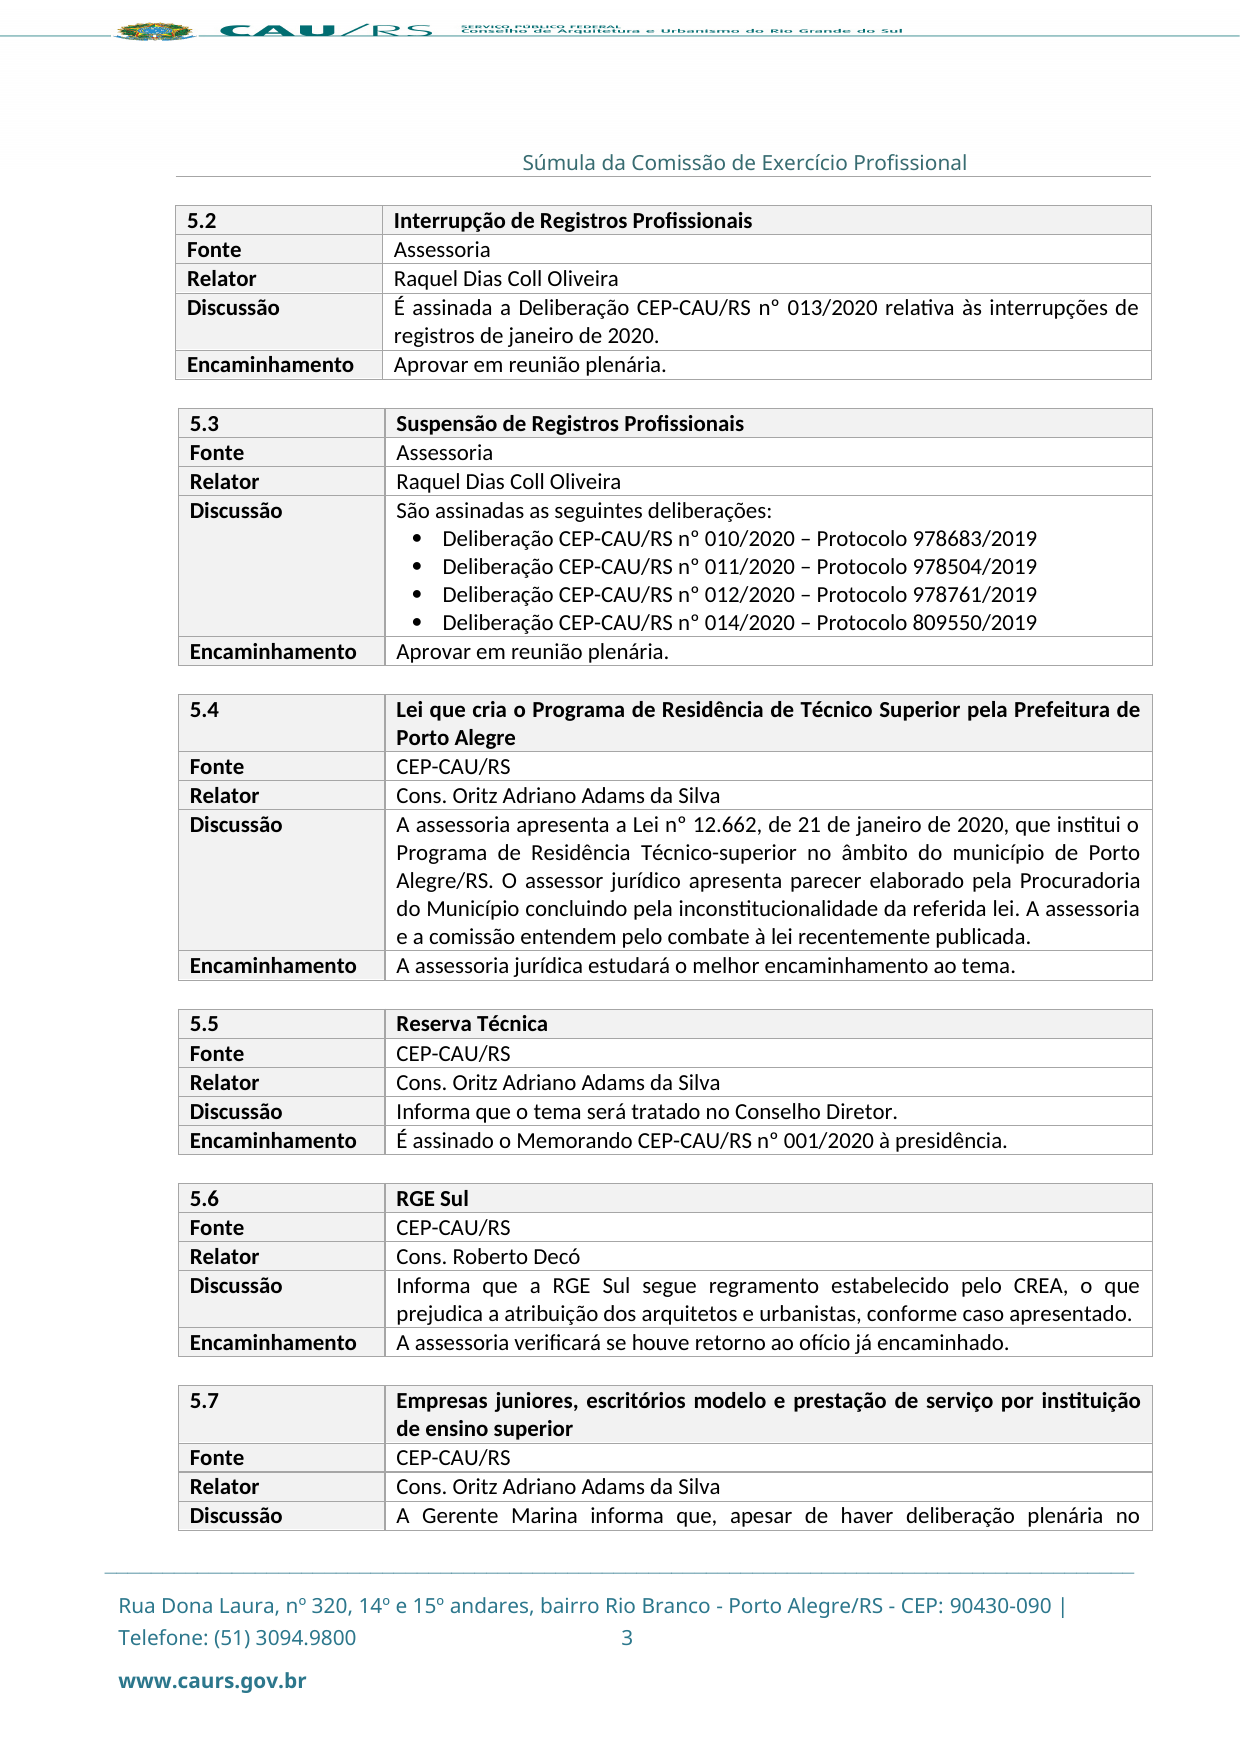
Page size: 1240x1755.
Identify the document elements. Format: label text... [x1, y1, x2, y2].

table_cell 5.6 [179, 1184, 384, 1212]
table_cell Assessoria [386, 438, 1152, 466]
table_cell Informa que a RGE Sul segue regramento estabelecido pelo CREA, o que prejudica a atribuição dos arquitetos e urbanistas, conforme caso apresentado. [386, 1271, 1152, 1327]
table_cell Fonte [179, 438, 384, 466]
table_cell Cons. Oritz Adriano Adams da Silva [386, 1473, 1152, 1501]
table_cell Cons. Oritz Adriano Adams da Silva [386, 1068, 1152, 1096]
table_cell [178, 666, 1153, 694]
table_cell Fonte [176, 235, 382, 263]
table_cell Relator [179, 1242, 384, 1270]
table_cell Discussão [179, 1097, 384, 1125]
table_cell Cons. Roberto Decó [386, 1242, 1152, 1270]
table_cell [176, 177, 1151, 205]
table_cell Lei que cria o Programa de Residência de Técnico Superior pela Prefeitura de Porto Alegre [386, 695, 1152, 751]
table_cell Relator [179, 1068, 384, 1096]
table_cell Fonte [179, 752, 384, 780]
table_cell A assessoria verificará se houve retorno ao ofício já encaminhado. [386, 1328, 1152, 1356]
table_cell Relator [176, 264, 382, 292]
table_cell Encaminhamento [179, 1328, 384, 1356]
table_cell Assessoria [383, 235, 1151, 263]
table_cell Encaminhamento [179, 1126, 384, 1154]
table_cell Encaminhamento [179, 951, 384, 979]
table_cell Cons. Oritz Adriano Adams da Silva [386, 781, 1152, 809]
table_cell A assessoria apresenta a Lei nº 12.662, de 21 de janeiro de 2020, que institui o Programa de Residência Técnico-superior no âmbito do município de Porto Alegre/RS. O assessor jurídico apresenta parecer elaborado pela Procuradoria do Município concluindo pela inconstitucionalidade da referida lei. A assessoria e a comissão entendem pelo combate à lei recentemente publicada. [386, 810, 1152, 950]
table_cell Raquel Dias Coll Oliveira [386, 467, 1152, 495]
table_cell Discussão [176, 294, 382, 349]
table_cell RGE Sul [386, 1184, 1152, 1212]
table_cell Relator [179, 467, 384, 495]
table_cell Informa que o tema será tratado no Conselho Diretor. [386, 1097, 1152, 1125]
table_cell 5.2 [176, 206, 382, 234]
table_cell CEP-CAU/RS [386, 1444, 1152, 1471]
table_cell [178, 981, 1153, 1008]
table_cell Fonte [179, 1039, 384, 1067]
table_cell Aprovar em reunião plenária. [386, 637, 1152, 665]
table_cell CEP-CAU/RS [386, 1213, 1152, 1241]
table_cell A assessoria jurídica estudará o melhor encaminhamento ao tema. [386, 951, 1152, 979]
table_header Suspensão de Registros Profissionais [386, 409, 1152, 437]
table_cell CEP-CAU/RS [386, 752, 1152, 780]
table_cell É assinado o Memorando CEP-CAU/RS nº 001/2020 à presidência. [386, 1126, 1152, 1154]
table_cell 5.7 [179, 1386, 384, 1442]
table_cell CEP-CAU/RS [386, 1039, 1152, 1067]
table_cell Interrupção de Registros Profissionais [383, 206, 1151, 234]
table_cell Discussão [179, 496, 384, 636]
table_cell Discussão [179, 1502, 384, 1529]
table_cell Fonte [179, 1444, 384, 1471]
table_cell Relator [179, 1473, 384, 1501]
table_header 5.3 [179, 409, 384, 437]
table_cell Fonte [179, 1213, 384, 1241]
table_cell São assinadas as seguintes deliberações: Deliberação CEP-CAU/RS nº 010/2020 – Protocolo 978683/2019 Deliberação CEP-CAU/RS nº 011/2020 – Protocolo 978504/2019 Deliberação CEP-CAU/RS nº 012/2020 – Protocolo 978761/2019 Deliberação CEP-CAU/RS nº 014/2020 – Protocolo 809550/2019 [386, 496, 1152, 636]
table_cell Discussão [179, 810, 384, 950]
table_cell 5.5 [179, 1010, 384, 1038]
table_cell Encaminhamento [176, 351, 382, 378]
table_cell Discussão [179, 1271, 384, 1327]
table_cell 5.4 [179, 695, 384, 751]
table_cell Reserva Técnica [386, 1010, 1152, 1038]
table_cell [178, 1357, 1153, 1385]
table_cell Raquel Dias Coll Oliveira [383, 264, 1151, 292]
table_cell [178, 1155, 1153, 1183]
table_cell É assinada a Deliberação CEP-CAU/RS nº 013/2020 relativa às interrupções de registros de janeiro de 2020. [383, 294, 1151, 349]
table_cell Relator [179, 781, 384, 809]
table_cell Aprovar em reunião plenária. [383, 351, 1151, 378]
table_cell Encaminhamento [179, 637, 384, 665]
table_cell Empresas juniores, escritórios modelo e prestação de serviço por instituição de ensino superior [386, 1386, 1152, 1442]
table_cell A Gerente Marina informa que, apesar de haver deliberação plenária no [386, 1502, 1152, 1529]
